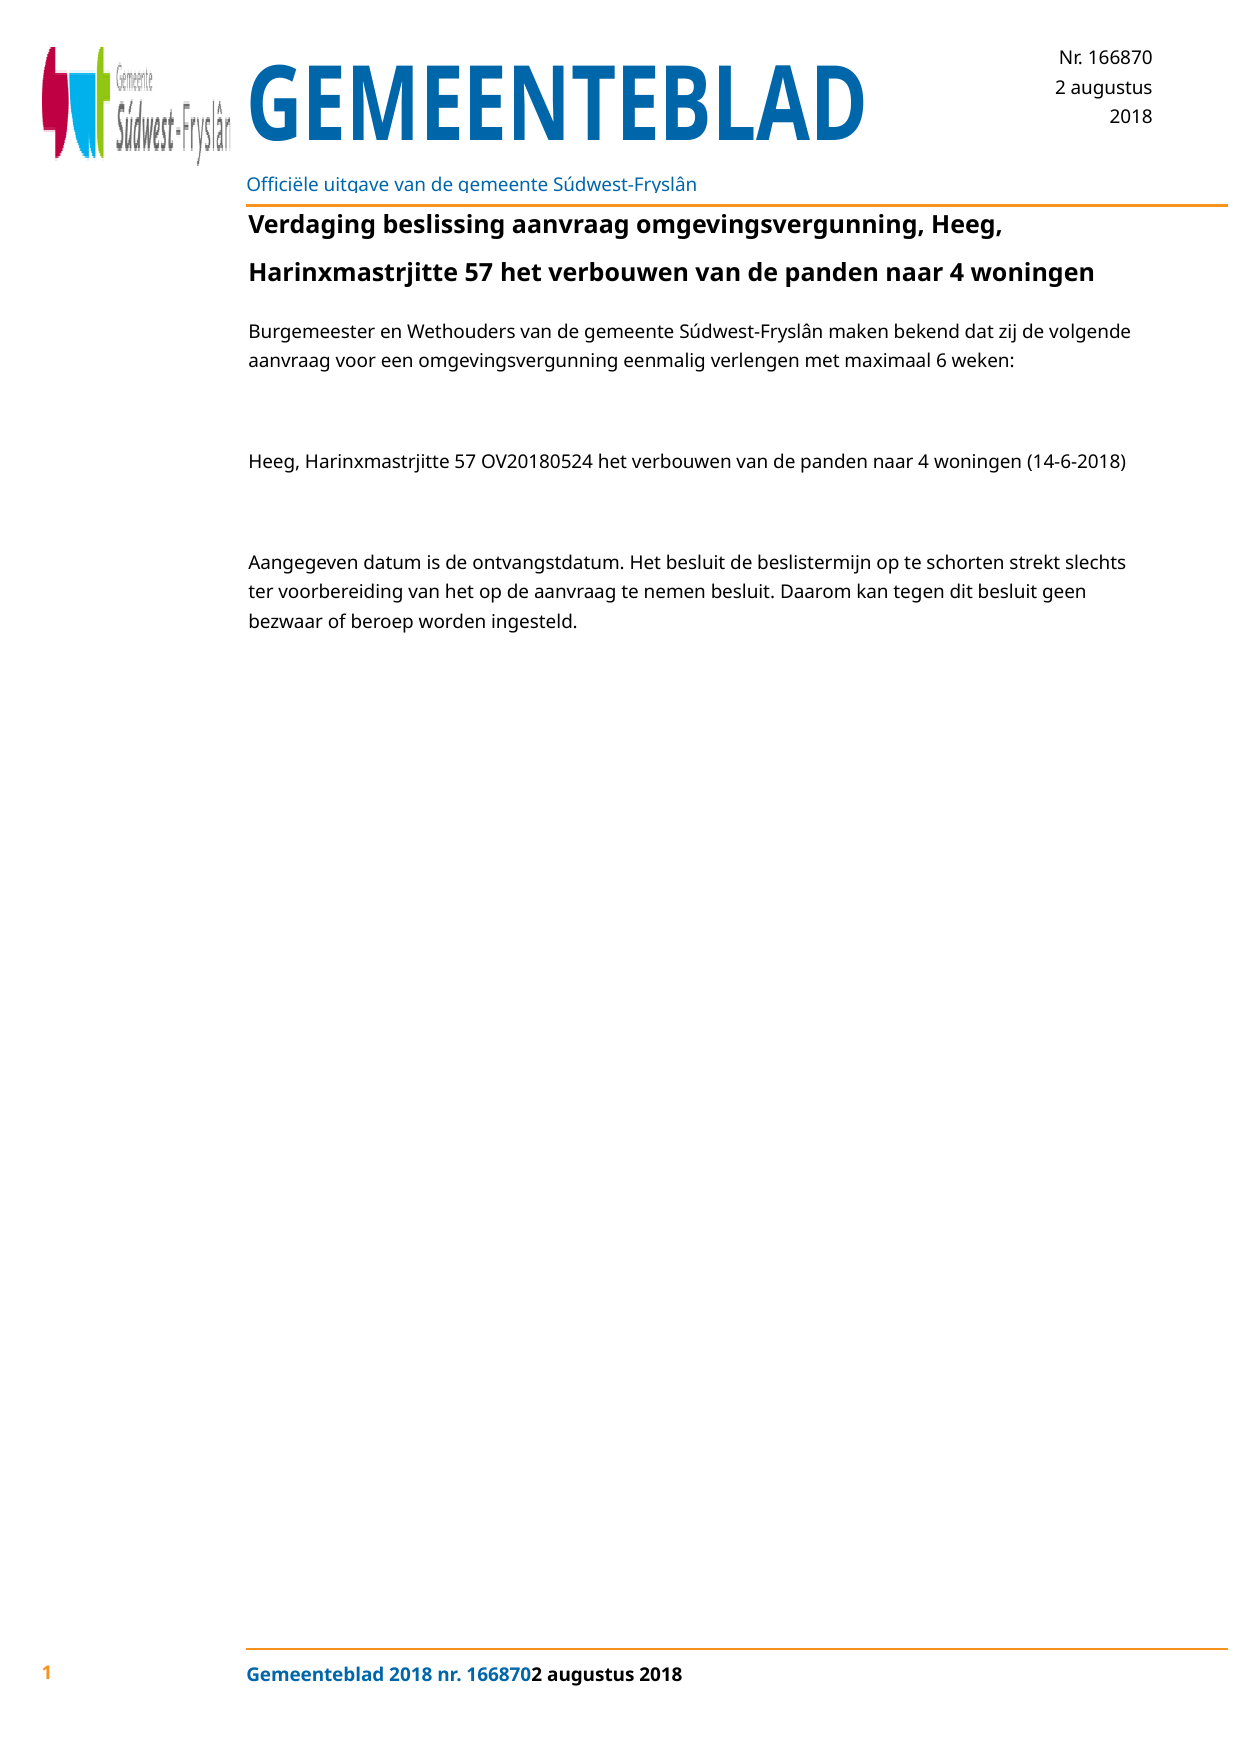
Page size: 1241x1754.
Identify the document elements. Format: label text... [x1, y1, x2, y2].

text Verdaging beslissing aanvraag omgevingsvergunning, Heeg, Harinxmastrjitte 57 het verbouwen van de panden naar 4 woningen [248, 207, 1152, 288]
text Heeg, Harinxmastrjitte 57 OV20180524 het verbouwen van de panden naar 4 woningen (14-6-2018) [248, 448, 1152, 474]
text Burgemeester en Wethouders van de gemeente Súdwest-Fryslân maken bekend dat zij de volgende aanvraag voor een omgevingsvergunning eenmalig verlengen met maximaal 6 weken: [248, 318, 1152, 373]
picture [41, 47, 231, 172]
text Aangegeven datum is de ontvangstdatum. Het besluit de beslistermijn op te schorten strekt slechts ter voorbereiding van het op de aanvraag te nemen besluit. Daarom kan tegen dit besluit geen bezwaar of beroep worden ingesteld. [248, 549, 1152, 634]
